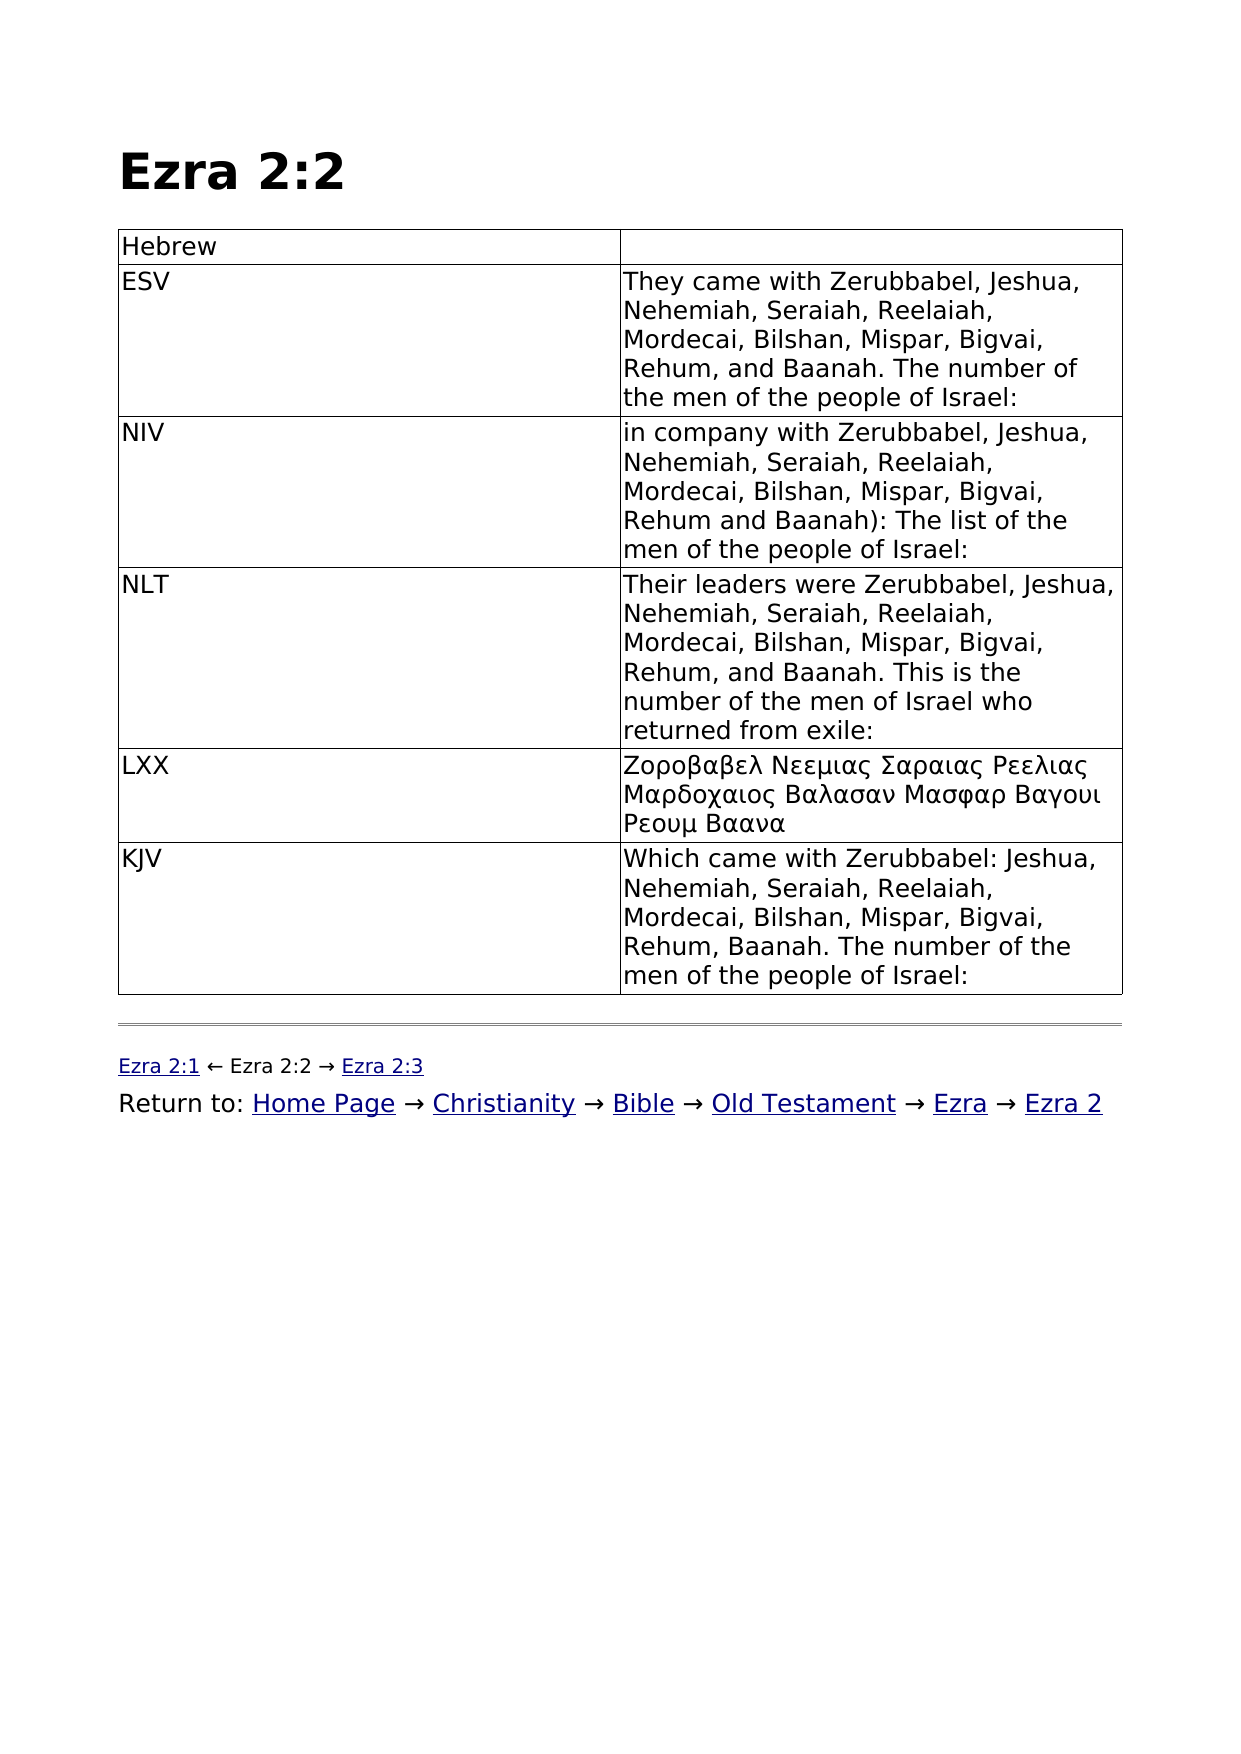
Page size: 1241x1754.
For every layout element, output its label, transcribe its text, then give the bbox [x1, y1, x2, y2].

table_cell LXX [119, 749, 620, 842]
table_cell KJV [119, 843, 620, 993]
text Ezra 2:1 ← Ezra 2:2 → Ezra 2:3 [118, 1055, 1122, 1089]
table_cell NLT [119, 568, 620, 748]
table_cell Ζοροβαβελ Νεεμιας Σαραιας Ρεελιας Μαρδοχαιος Βαλασαν Μασφαρ Βαγουι Ρεουμ Βαανα [621, 749, 1122, 842]
table_cell NIV [119, 417, 620, 567]
table_cell They came with Zerubbabel, Jeshua, Nehemiah, Seraiah, Reelaiah, Mordecai, Bilshan, Mispar, Bigvai, Rehum, and Baanah. The number of the men of the people of Israel: [621, 265, 1122, 416]
table_header Hebrew [119, 230, 620, 264]
table_cell ESV [119, 265, 620, 416]
table_cell Which came with Zerubbabel: Jeshua, Nehemiah, Seraiah, Reelaiah, Mordecai, Bilshan, Mispar, Bigvai, Rehum, Baanah. The number of the men of the people of Israel: [621, 843, 1122, 993]
table_header [621, 230, 1122, 264]
text Return to: Home Page → Christianity → Bible → Old Testament → Ezra → Ezra 2 [118, 1089, 1122, 1118]
subtitle Ezra 2:2 [118, 143, 1122, 201]
table_cell Their leaders were Zerubbabel, Jeshua, Nehemiah, Seraiah, Reelaiah, Mordecai, Bilshan, Mispar, Bigvai, Rehum, and Baanah. This is the number of the men of Israel who returned from exile: [621, 568, 1122, 748]
table_cell in company with Zerubbabel, Jeshua, Nehemiah, Seraiah, Reelaiah, Mordecai, Bilshan, Mispar, Bigvai, Rehum and Baanah): The list of the men of the people of Israel: [621, 417, 1122, 567]
